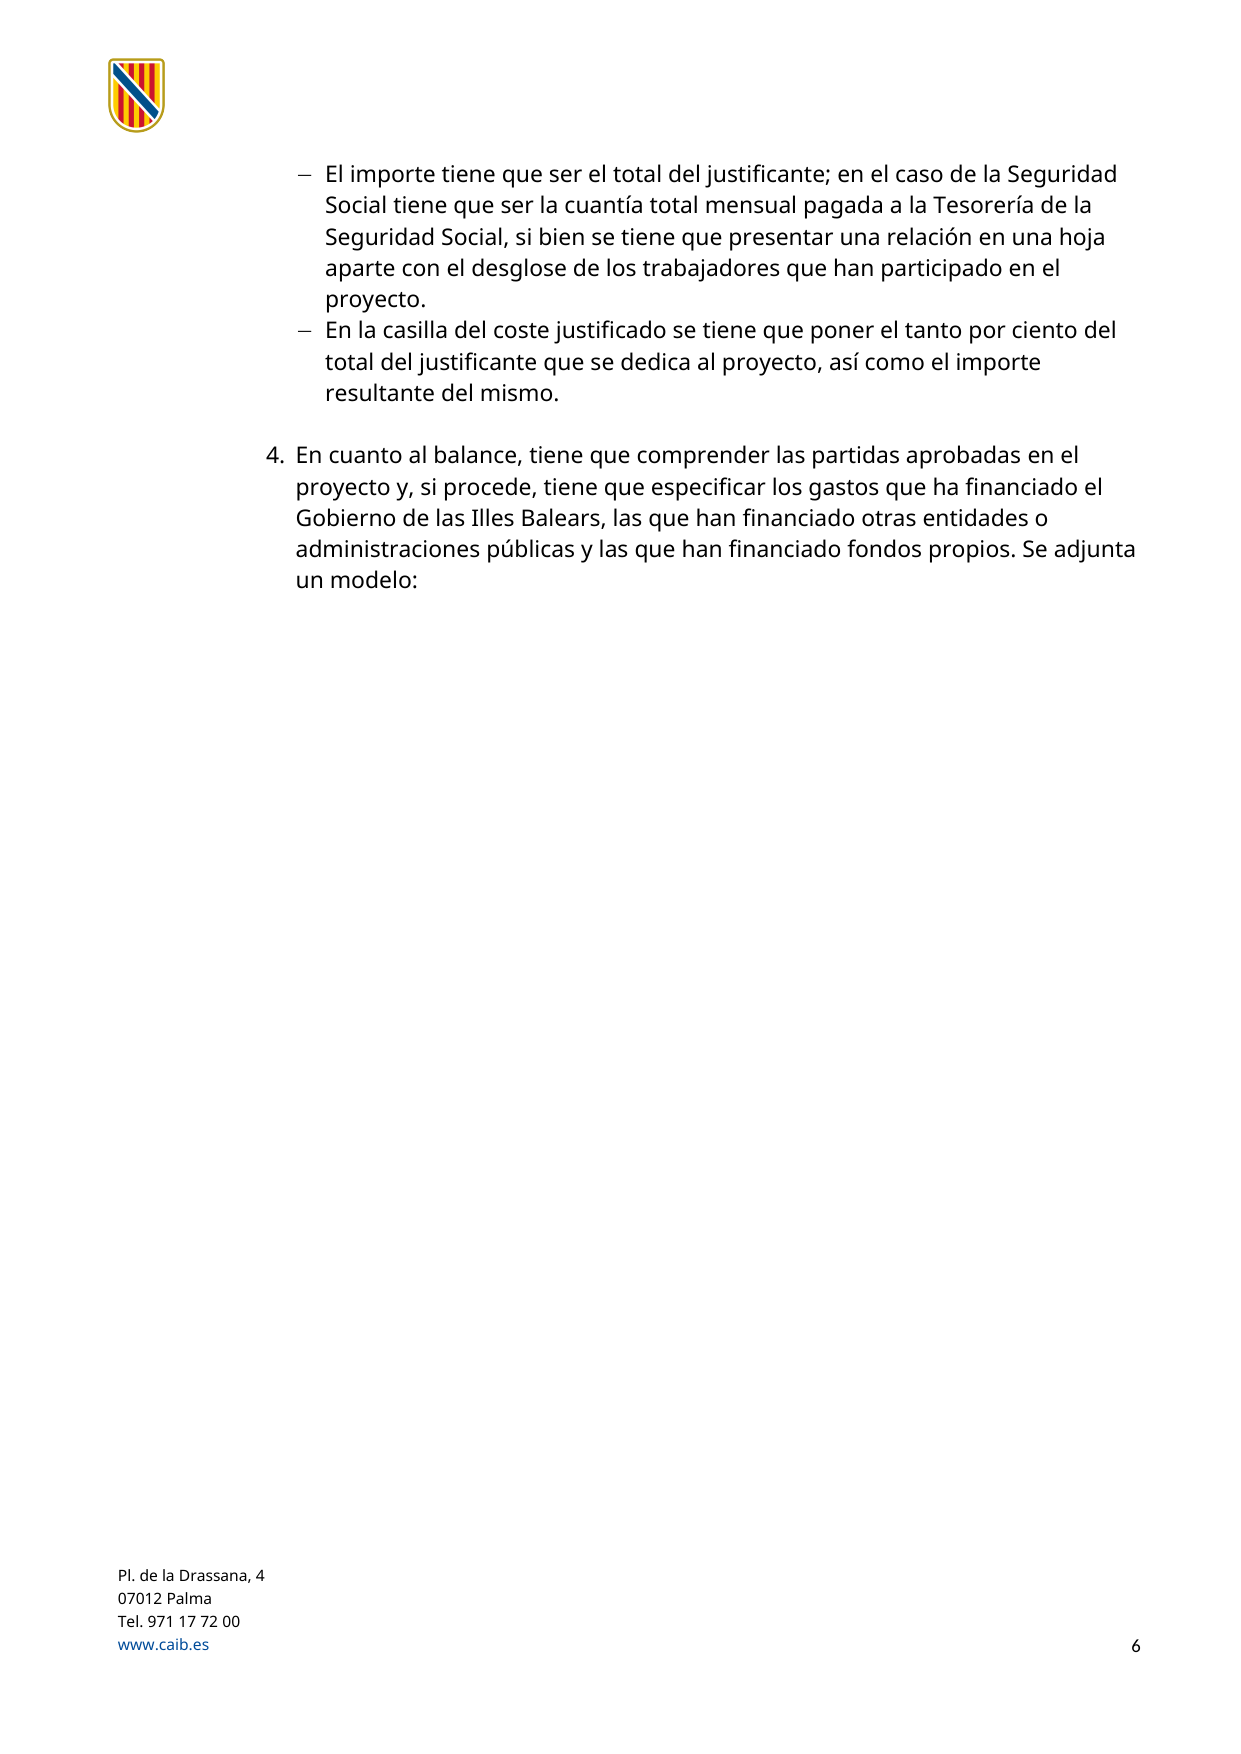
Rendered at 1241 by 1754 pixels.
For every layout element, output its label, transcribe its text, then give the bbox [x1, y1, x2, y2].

picture [90, 30, 183, 161]
list En cuanto al balance, tiene que comprender las partidas aprobadas en el proyecto y, si procede, tiene que especificar los gastos que ha financiado el Gobierno de las Illes Balears, las que han financiado otras entidades o administraciones públicas y las que han financiado fondos propios. Se adjunta un modelo: [266, 439, 1152, 595]
list En la casilla del coste justificado se tiene que poner el tanto por ciento del total del justificante que se dedica al proyecto, así como el importe resultante del mismo. [295, 314, 1152, 408]
list El importe tiene que ser el total del justificante; en el caso de la Seguridad Social tiene que ser la cuantía total mensual pagada a la Tesorería de la Seguridad Social, si bien se tiene que presentar una relación en una hoja aparte con el desglose de los trabajadores que han participado en el proyecto. [295, 158, 1152, 314]
